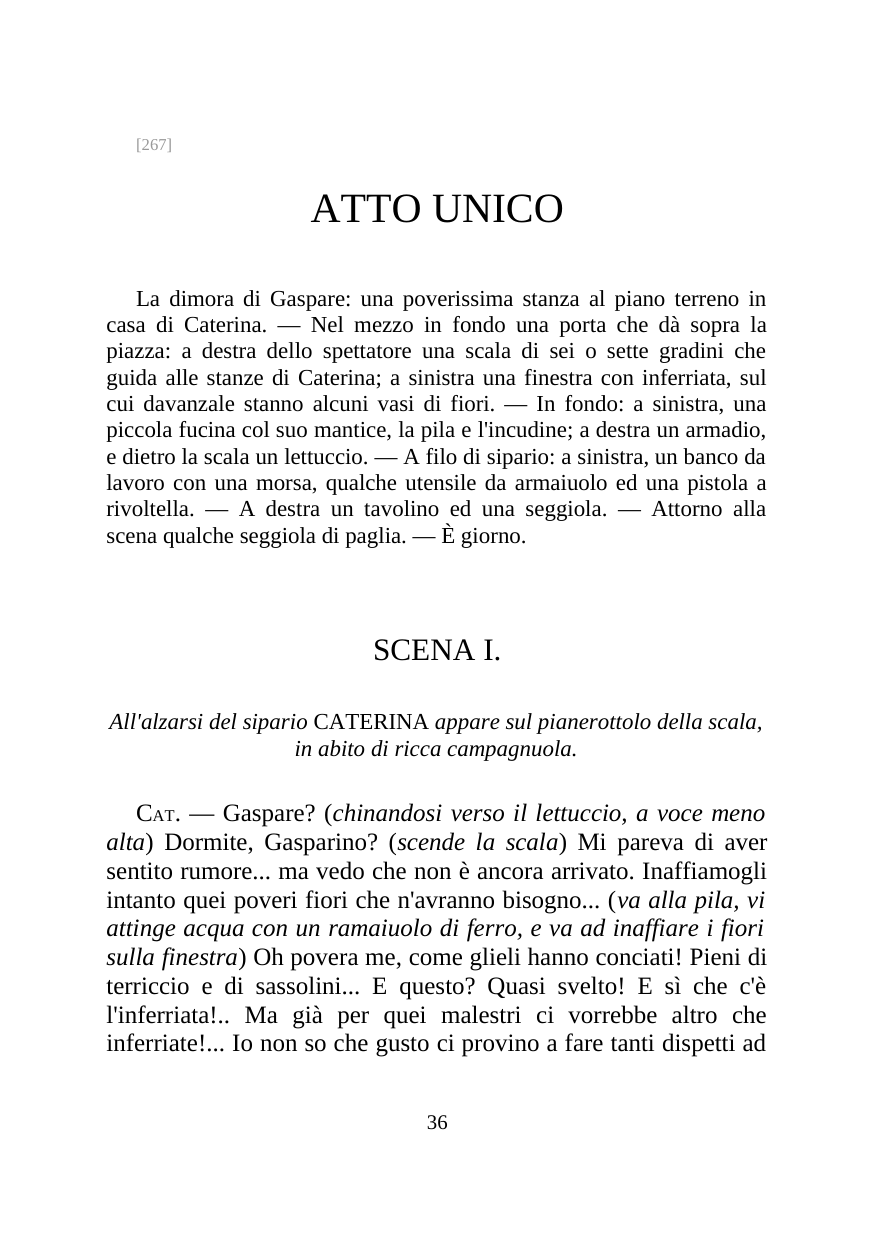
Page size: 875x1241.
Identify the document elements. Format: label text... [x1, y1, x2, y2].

text [267] [106, 135, 136, 154]
subtitle ATTO UNICO [106, 184, 768, 232]
text Cat. ― Gaspare? (chinandosi verso il lettuccio, a voce meno alta) Dormite, Gasparino? (scende la scala) Mi pareva di aver sentito rumore... ma vedo che non è ancora arrivato. Inaffiamogli intanto quei poveri fiori che n'avranno bisogno... (va alla pila, vi attinge acqua con un ramaiuolo di ferro, e va ad inaffiare i fiori sulla finestra) Oh povera me, come glieli hanno conciati! Pieni di terriccio e di sassolini... E questo? Quasi svelto! E sì che c'è l'inferriata!.. Ma già per quei malestri ci vorrebbe altro che inferriate!... Io non so che gusto ci provino a fare tanti dispetti ad [106, 798, 768, 1057]
text [267] [172, 135, 768, 154]
text La dimora di Gaspare: una poverissima stanza al piano terreno in casa di Caterina. — Nel mezzo in fondo una porta che dà sopra la piazza: a destra dello spettatore una scala di sei o sette gradini che guida alle stanze di Caterina; a sinistra una finestra con inferriata, sul cui davanzale stanno alcuni vasi di fiori. — In fondo: a sinistra, una piccola fucina col suo mantice, la pila e l'incudine; a destra un armadio, e dietro la scala un lettuccio. — A filo di sipario: a sinistra, un banco da lavoro con una morsa, qualche utensile da armaiuolo ed una pistola a rivoltella. — A destra un tavolino ed una seggiola. — Attorno alla scena qualche seggiola di paglia. — È giorno. [106, 285, 768, 548]
subtitle SCENA I. [106, 631, 768, 667]
text [267] [141, 135, 166, 154]
text All'alzarsi del sipario CATERINA appare sul pianerottolo della scala, in abito di ricca campagnuola. [106, 708, 768, 761]
